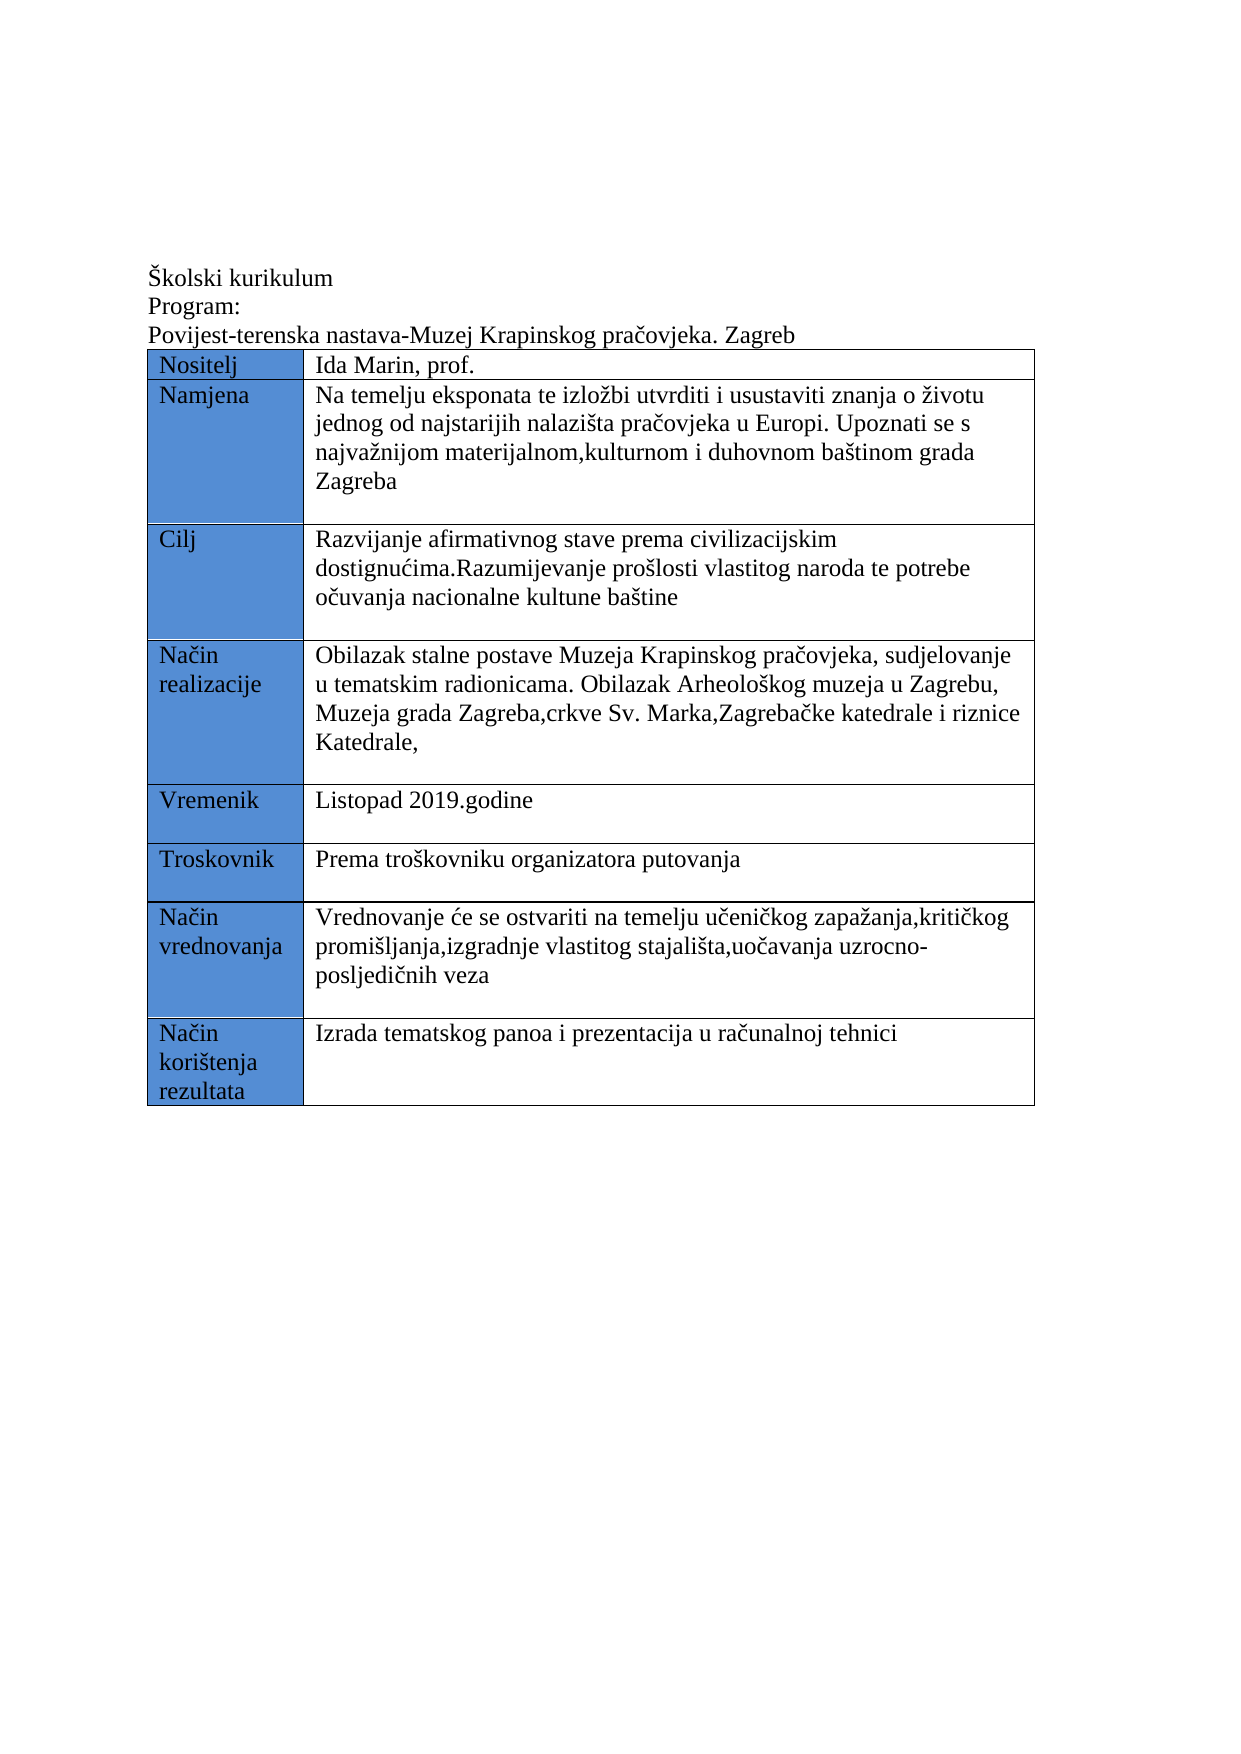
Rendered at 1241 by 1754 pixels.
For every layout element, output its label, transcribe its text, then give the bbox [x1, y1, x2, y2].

table_cell Namjena [148, 380, 303, 523]
table_cell Listopad 2019.godine [304, 785, 1034, 843]
table_cell Način realizacije [148, 641, 303, 784]
table_cell Vrednovanje će se ostvariti na temelju učeničkog zapažanja,kritičkog promišljanja,izgradnje vlastitog stajališta,uočavanja uzrocno-posljedičnih veza [304, 903, 1034, 1017]
table_cell Način korištenja rezultata [148, 1019, 303, 1105]
table_cell Način vrednovanja [148, 903, 303, 1017]
table_header Nositelj [148, 350, 303, 379]
text Školski kurikulum [148, 263, 1093, 291]
table_cell Na temelju eksponata te izložbi utvrditi i usustaviti znanja o životu jednog od najstarijih nalazišta pračovjeka u Europi. Upoznati se s najvažnijom materijalnom,kulturnom i duhovnom baštinom grada Zagreba [304, 380, 1034, 523]
table_header Ida Marin, prof. [304, 350, 1034, 379]
table_cell Obilazak stalne postave Muzeja Krapinskog pračovjeka, sudjelovanje u tematskim radionicama. Obilazak Arheološkog muzeja u Zagrebu, Muzeja grada Zagreba,crkve Sv. Marka,Zagrebačke katedrale i riznice Katedrale, [304, 641, 1034, 784]
table_cell Prema troškovniku organizatora putovanja [304, 844, 1034, 901]
table_cell Izrada tematskog panoa i prezentacija u računalnoj tehnici [304, 1019, 1034, 1105]
table_cell Troskovnik [148, 844, 303, 901]
table_cell Razvijanje afirmativnog stave prema civilizacijskim dostignućima.Razumijevanje prošlosti vlastitog naroda te potrebe očuvanja nacionalne kultune baštine [304, 525, 1034, 639]
text Povijest-terenska nastava-Muzej Krapinskog pračovjeka. Zagreb [148, 320, 1093, 349]
text Program: [148, 291, 1093, 320]
table_cell Vremenik [148, 785, 303, 843]
table_cell Cilj [148, 525, 303, 639]
